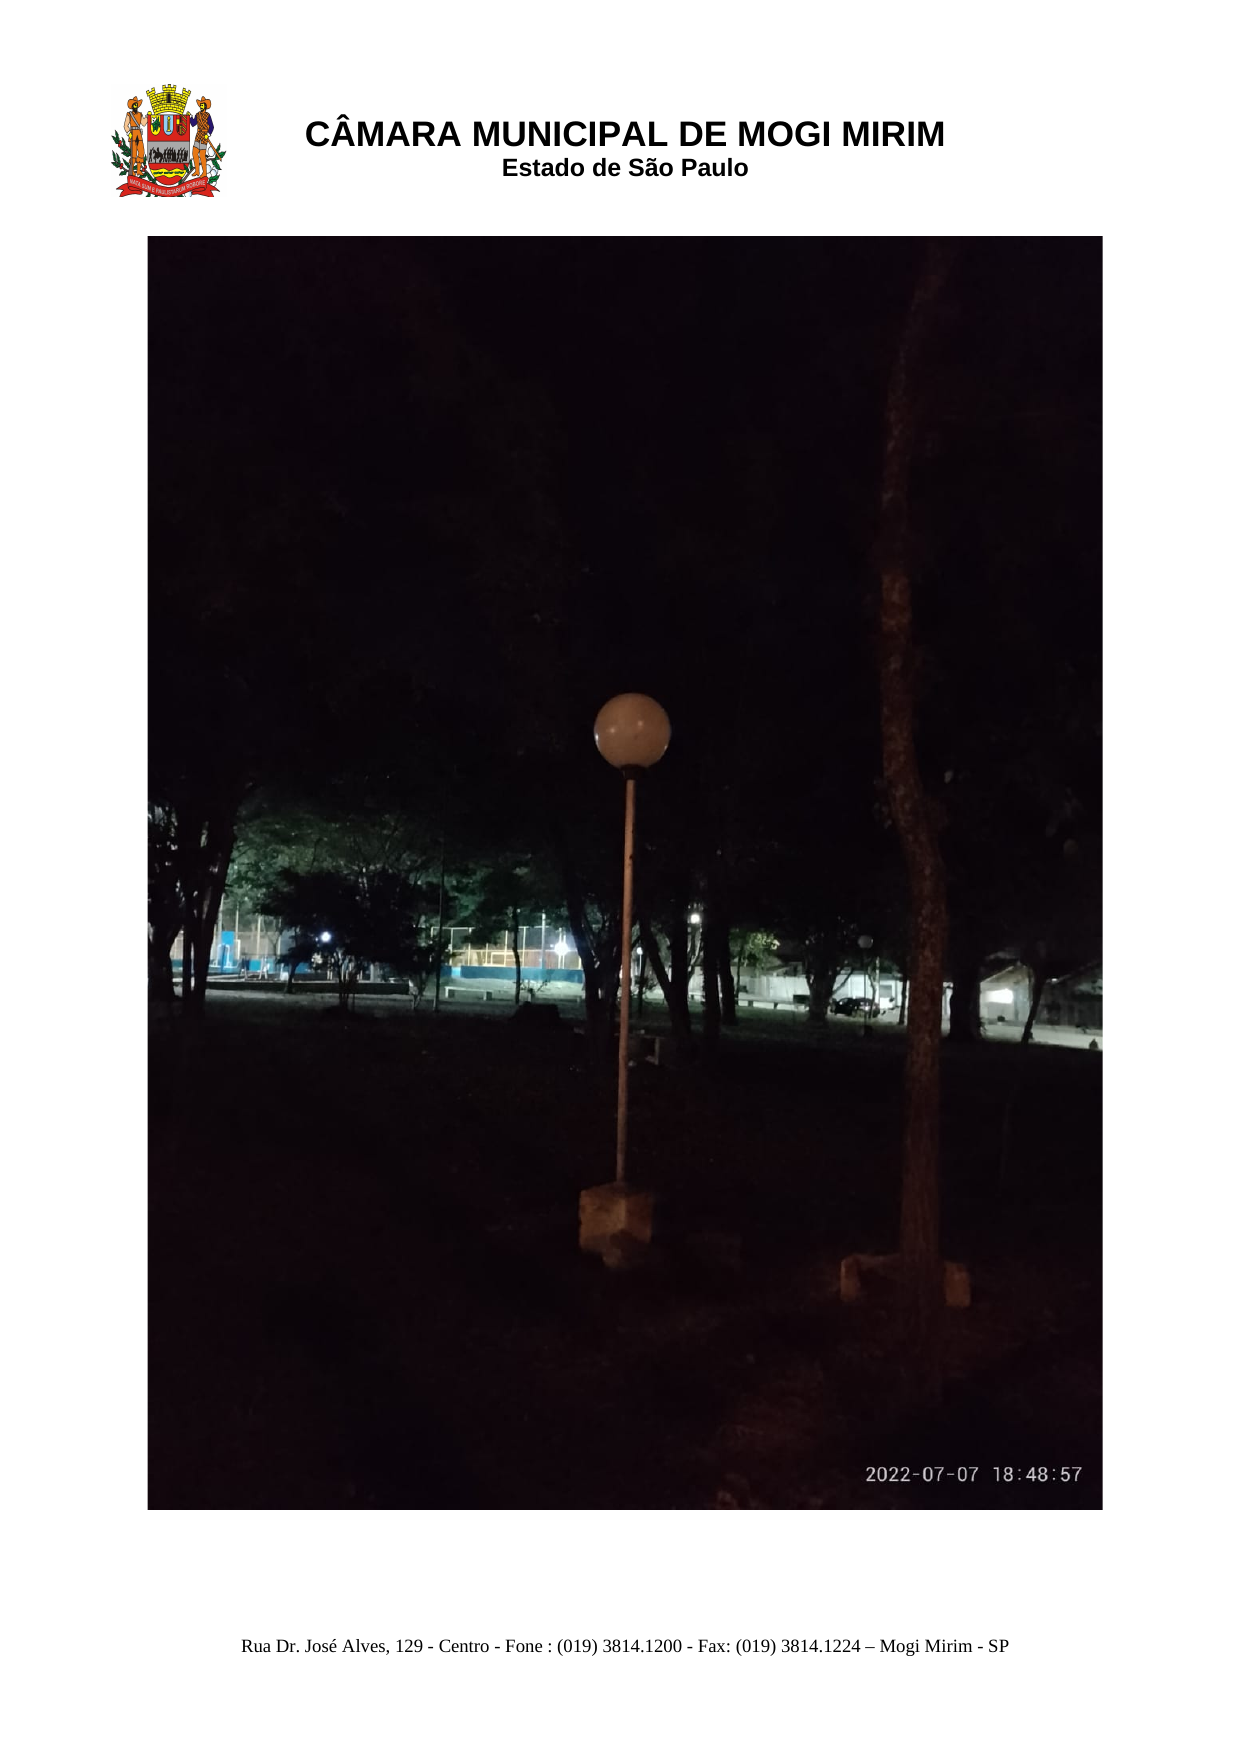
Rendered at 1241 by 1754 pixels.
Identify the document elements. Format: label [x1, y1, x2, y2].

picture [147, 236, 1103, 1510]
picture [110, 84, 227, 197]
